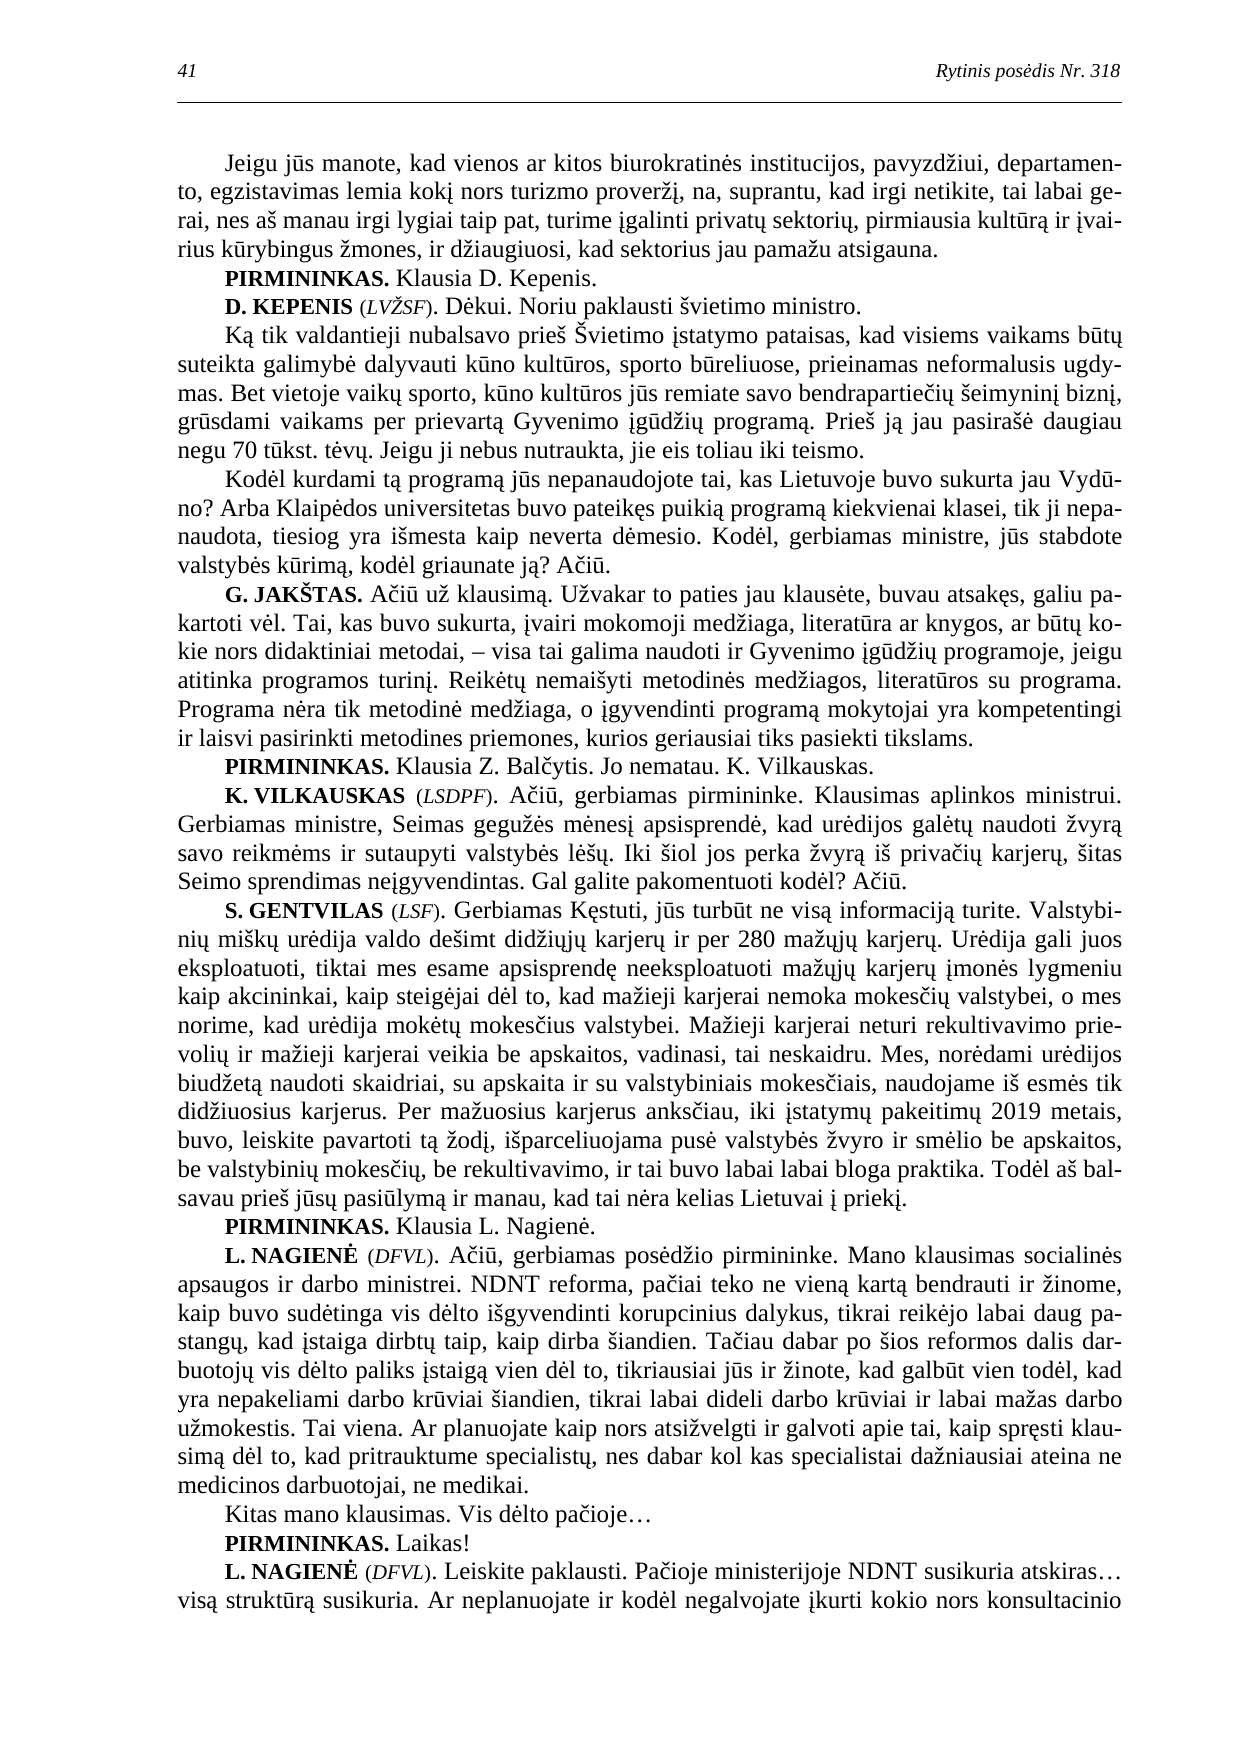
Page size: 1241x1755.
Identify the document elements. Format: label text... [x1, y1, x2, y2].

text G. JAKŠTAS. Ačiū už klau­si­mą. Už­va­kar to pa­ties jau klau­sė­te, bu­vau at­sa­kęs, ga­liu pa­kar­to­ti vėl. Tai, kas bu­vo su­kur­ta, įvai­ri mo­ko­mo­ji me­džia­ga, li­te­ra­tū­ra ar kny­gos, ar bū­tų ko­kie nors di­dak­ti­niai me­to­dai, – vi­sa tai ga­li­ma nau­do­ti ir Gy­ve­ni­mo įgū­džių pro­gra­mo­je, jei­gu ati­tin­ka pro­gra­mos tu­ri­nį. Rei­kė­tų ne­mai­šy­ti me­to­di­nės me­džia­gos, li­te­ra­tū­ros su pro­gra­ma. Pro­gra­ma nė­ra tik me­to­di­nė me­džia­ga, o įgy­ven­din­ti pro­gra­mą mo­ky­to­jai yra kom­pe­ten­tin­gi ir lais­vi pa­si­rink­ti me­to­di­nes prie­mo­nes, ku­rios ge­riau­siai tiks pa­siek­ti tiks­lams. [177, 579, 1122, 751]
text PIRMININKAS. Klau­sia Z. Bal­čy­tis. Jo ne­ma­tau. K. Vil­kaus­kas. [177, 751, 1122, 780]
text Ki­tas ma­no klau­si­mas. Vis dėl­to pa­čio­je… [177, 1499, 1122, 1528]
text PIRMININKAS. Lai­kas! [177, 1528, 1122, 1556]
text PIRMININKAS. Klau­sia L. Na­gie­nė. [177, 1211, 1122, 1240]
text D. KEPENIS (LVŽSF). Dė­kui. No­riu pa­klaus­ti švie­ti­mo mi­nist­ro. [177, 291, 1122, 320]
text Jei­gu jūs ma­no­te, kad vie­nos ar ki­tos biu­ro­kratinės ins­ti­tu­ci­jos, pa­vyz­džiui, de­par­ta­men­to, eg­zis­ta­vi­mas le­mia ko­kį nors tu­riz­mo pro­ver­žį, na, su­pran­tu, kad ir­gi ne­ti­ki­te, tai la­bai ge­rai, nes aš ma­nau ir­gi ly­giai taip pat, tu­ri­me įga­lin­ti pri­va­tų sek­to­rių, pir­miau­sia kul­tū­rą ir įvai­rius kū­ry­bin­gus žmo­nes, ir džiau­giuo­si, kad sek­to­rius jau pa­ma­žu at­si­gau­na. [177, 148, 1122, 263]
text S. GENTVILAS (LSF). Ger­bia­mas Kęs­tu­ti, jūs tur­būt ne vi­są in­for­ma­ci­ją tu­ri­te. Vals­ty­bi­nių miš­kų urė­di­ja val­do de­šimt di­džių­jų kar­je­rų ir per 280 ma­žų­jų kar­je­rų. Urė­di­ja ga­li juos eks­plo­a­tuo­ti, tik­tai mes esa­me ap­si­spren­dę ne­eksp­lo­a­tuo­ti ma­žų­jų kar­je­rų įmo­nės lyg­me­niu kaip ak­ci­nin­kai, kaip stei­gė­jai dėl to, kad ma­žie­ji kar­je­rai ne­mo­ka mo­kes­čių vals­ty­bei, o mes no­ri­me, kad urė­di­ja mo­kė­tų mo­kes­čius vals­ty­bei. Ma­žie­ji kar­je­rai ne­tu­ri re­kul­ti­va­vi­mo prie­vo­lių ir ma­žie­ji kar­je­rai vei­kia be ap­skai­tos, va­di­na­si, tai ne­skaid­ru. Mes, no­rė­da­mi urė­di­jos biu­dže­tą nau­do­ti skaid­riai, su ap­skai­ta ir su vals­ty­bi­niais mo­kes­čiais, nau­do­ja­me iš es­mės tik di­džiuo­sius kar­je­rus. Per ma­žuo­sius kar­je­rus anks­čiau, iki įsta­ty­mų pa­kei­ti­mų 2019 me­tais, bu­vo, leis­ki­te pa­var­to­ti tą žo­dį, iš­par­ce­liuo­ja­ma pu­sė vals­ty­bės žvy­ro ir smė­lio be ap­skai­tos, be vals­ty­bi­nių mo­kes­čių, be re­kul­ti­va­vi­mo, ir tai bu­vo la­bai la­bai blo­ga prak­ti­ka. To­dėl aš bal­sa­vau prieš jū­sų pa­siū­ly­mą ir ma­nau, kad tai nė­ra ke­lias Lie­tu­vai į prie­kį. [177, 895, 1122, 1211]
text Ką tik val­dan­tie­ji nu­bal­sa­vo prieš Švie­ti­mo įsta­ty­mo pa­tai­sas, kad vi­siems vai­kams bū­tų su­teik­ta ga­li­my­bė da­ly­vau­ti kū­no kul­tū­ros, spor­to bū­re­liuo­se, pri­ei­na­mas ne­for­ma­lu­sis ug­dy­mas. Bet vie­to­je vai­kų spor­to, kū­no kul­tū­ros jūs re­mia­te sa­vo ben­dra­par­tie­čių šei­my­ni­nį biz­nį, grūs­da­mi vai­kams per prie­var­tą Gy­ve­ni­mo įgū­džių pro­gra­mą. Prieš ją jau pa­si­ra­šė dau­giau ne­gu 70 tūkst. tė­vų. Jei­gu ji ne­bus nu­trauk­ta, jie eis to­liau iki teis­mo. [177, 320, 1122, 464]
text K. VILKAUSKAS (LSDPF). Ačiū, ger­bia­mas pir­mi­nin­ke. Klau­si­mas ap­lin­kos mi­nist­rui. Ger­bia­mas mi­nist­re, Sei­mas ge­gu­žės mė­ne­sį ap­si­spren­dė, kad urė­di­jos ga­lė­tų nau­do­ti žvy­rą sa­vo reik­mėms ir su­tau­py­ti vals­ty­bės lė­šų. Iki šiol jos per­ka žvy­rą iš pri­va­čių kar­je­rų, ši­tas Sei­mo spren­di­mas ne­įgy­ven­din­tas. Gal ga­li­te pa­ko­men­tuo­ti ko­dėl? Ačiū. [177, 780, 1122, 895]
text Ko­dėl kur­da­mi tą pro­gra­mą jūs ne­pa­nau­do­jo­te tai, kas Lie­tu­vo­je bu­vo su­kur­ta jau Vy­dū­no? Ar­ba Klai­pė­dos uni­ver­si­te­tas bu­vo pa­tei­kęs pui­kią pro­gra­mą kiek­vie­nai kla­sei, tik ji ne­pa­nau­do­ta, tie­siog yra iš­mes­ta kaip ne­ver­ta dė­me­sio. Ko­dėl, ger­bia­mas mi­nist­re, jūs stab­do­te vals­ty­bės kū­ri­mą, ko­dėl griau­na­te ją? Ačiū. [177, 464, 1122, 579]
text PIRMININKAS. Klau­sia D. Ke­pe­nis. [177, 263, 1122, 291]
text L. NAGIENĖ (DFVL). Ačiū, ger­bia­mas po­sė­džio pir­mi­nin­ke. Ma­no klau­si­mas so­cia­li­nės ap­sau­gos ir dar­bo mi­nist­rei. NDNT re­for­ma, pa­čiai te­ko ne vie­ną kar­tą ben­drau­ti ir ži­no­me, kaip bu­vo su­dė­tin­ga vis dėl­to iš­gy­ven­din­ti ko­rup­ci­nius da­ly­kus, tik­rai rei­kė­jo la­bai daug pa­stan­gų, kad įstai­ga dirb­tų taip, kaip dir­ba šian­dien. Ta­čiau da­bar po šios re­for­mos da­lis dar­buo­to­jų vis dėl­to pa­liks įstai­gą vien dėl to, tik­riau­siai jūs ir ži­no­te, kad gal­būt vien to­dėl, kad yra ne­pa­ke­lia­mi dar­bo krū­viai šian­dien, tik­rai la­bai di­de­li dar­bo krū­viai ir la­bai ma­žas dar­bo už­mo­kes­tis. Tai vie­na. Ar pla­nuo­ja­te kaip nors at­si­žvelg­ti ir gal­vo­ti apie tai, kaip spręs­ti klau­si­mą dėl to, kad pri­trauk­tu­me spe­cia­lis­tų, nes da­bar kol kas spe­cia­lis­tai daž­niau­siai at­ei­na ne me­di­ci­nos dar­buo­to­jai, ne me­di­kai. [177, 1240, 1122, 1499]
text L. NAGIENĖ (DFVL). Leis­ki­te pa­klaus­ti. Pa­čio­je mi­nis­te­ri­jo­je NDNT su­si­ku­ria at­ski­ras… vi­są struk­tū­rą su­si­ku­ria. Ar ne­pla­nuo­ja­te ir ko­dėl ne­gal­vo­ja­te įkur­ti ko­kio nors kon­sul­ta­ci­nio [177, 1556, 1122, 1614]
